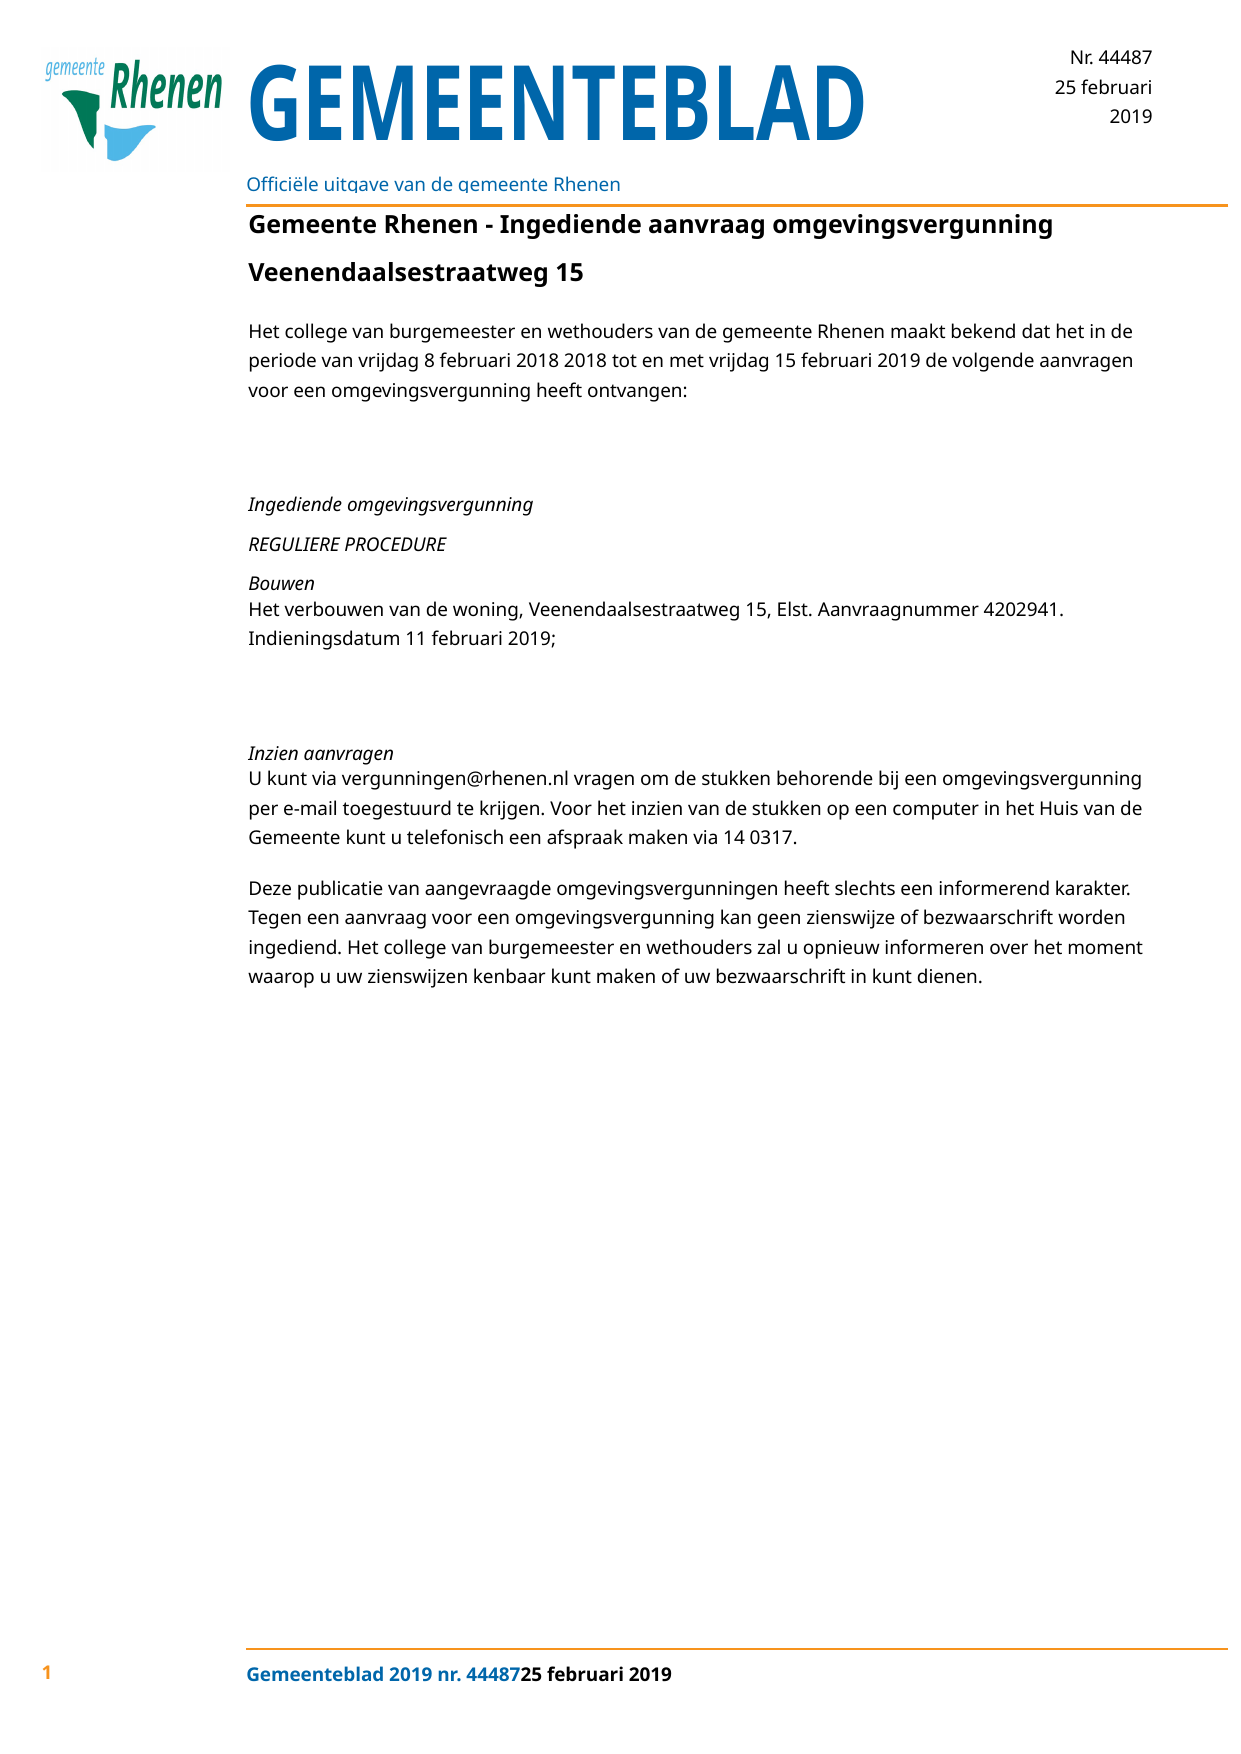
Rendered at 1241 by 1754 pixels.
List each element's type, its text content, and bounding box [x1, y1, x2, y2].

text Het verbouwen van de woning, Veenendaalsestraatweg 15, Elst. Aanvraagnummer 4202941. Indieningsdatum 11 februari 2019; [248, 596, 1152, 651]
text Het college van burgemeester en wethouders van de gemeente Rhenen maakt bekend dat het in de periode van vrijdag 8 februari 2018 2018 tot en met vrijdag 15 februari 2019 de volgende aanvragen voor een omgevingsvergunning heeft ontvangen: [248, 318, 1152, 403]
text Bouwen [248, 570, 1152, 596]
text Deze publicatie van aangevraagde omgevingsvergunningen heeft slechts een informerend karakter. Tegen een aanvraag voor een omgevingsvergunning kan geen zienswijze of bezwaarschrift worden ingediend. Het college van burgemeester en wethouders zal u opnieuw informeren over het moment waarop u uw zienswijzen kenbaar kunt maken of uw bezwaarschrift in kunt dienen. [248, 875, 1152, 989]
text Ingediende omgevingsvergunning [248, 491, 1152, 517]
text U kunt via vergunningen@rhenen.nl vragen om de stukken behorende bij een omgevingsvergunning per e-mail toegestuurd te krijgen. Voor het inzien van de stukken op een computer in het Huis van de Gemeente kunt u telefonisch een afspraak maken via 14 0317. [248, 765, 1152, 850]
text Inzien aanvragen [248, 740, 1152, 765]
text REGULIERE PROCEDURE [248, 531, 1152, 556]
picture [41, 47, 231, 172]
text Gemeente Rhenen - Ingediende aanvraag omgevingsvergunning Veenendaalsestraatweg 15 [248, 207, 1152, 288]
